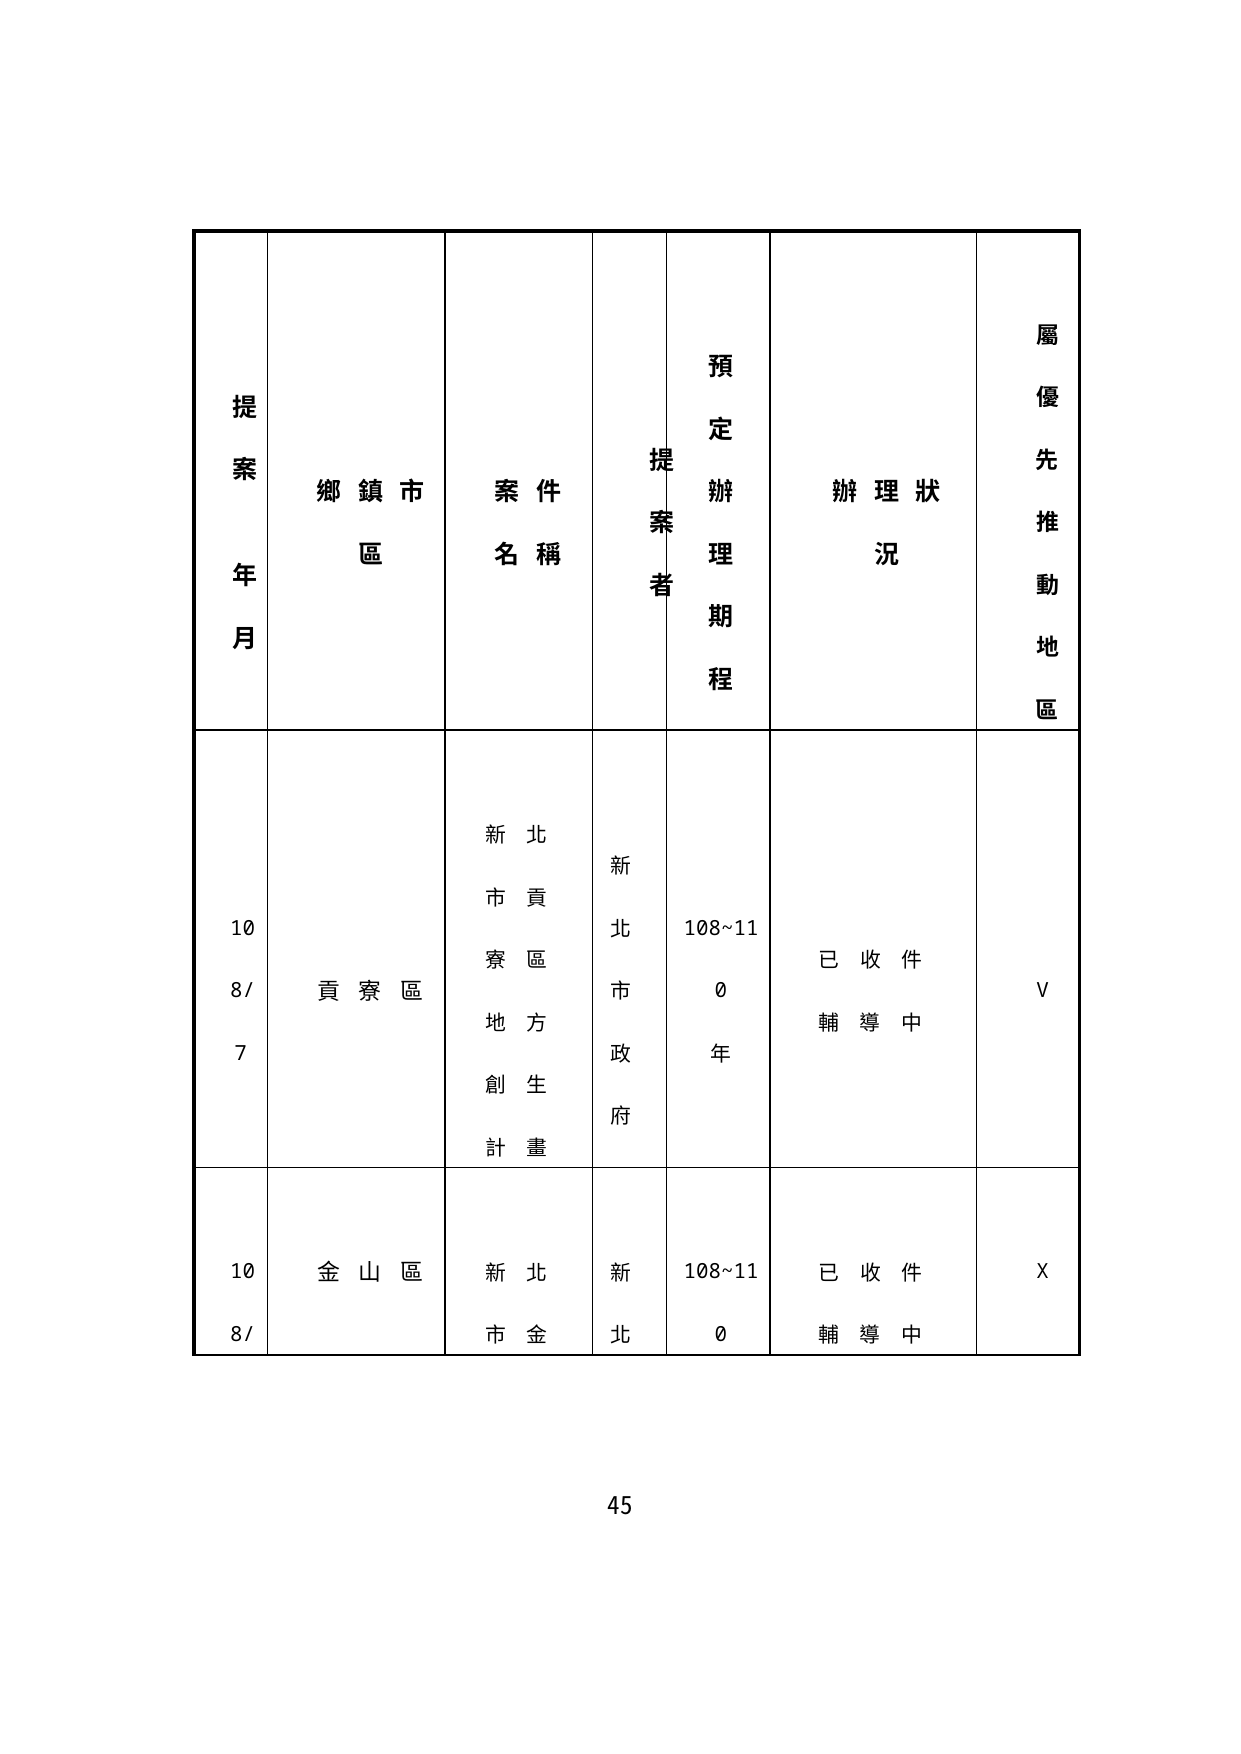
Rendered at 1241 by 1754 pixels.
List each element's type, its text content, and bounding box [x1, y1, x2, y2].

table_cell 新北市貢寮區地方創生計畫 [446, 731, 592, 1167]
table_header 提案 年月 [196, 233, 267, 729]
table_cell 108~110 [667, 1168, 769, 1354]
table_cell 已收件輔導中 [771, 731, 976, 1167]
table_header 屬優先 推動地區 [977, 233, 1078, 729]
table_cell 108/7 [196, 731, 267, 1167]
table_cell 金山區 [268, 1168, 444, 1354]
table_header 鄉鎮市區 [268, 233, 444, 729]
table_cell 新北市政府 [593, 731, 666, 1167]
table_cell X [977, 1168, 1078, 1354]
table_cell 新北 [593, 1168, 666, 1354]
table_header 提案者 [593, 233, 666, 729]
table_header 辦理狀況 [771, 233, 976, 729]
table_header 預定辦理期程 [667, 233, 769, 729]
table_header 案件名稱 [446, 233, 592, 729]
table_cell 108/ [196, 1168, 267, 1354]
table_cell 已收件輔導中 [771, 1168, 976, 1354]
table_cell 108~110年 [667, 731, 769, 1167]
table_cell 新北市金 [446, 1168, 592, 1354]
table_cell 貢寮區 [268, 731, 444, 1167]
table_cell V [977, 731, 1078, 1167]
